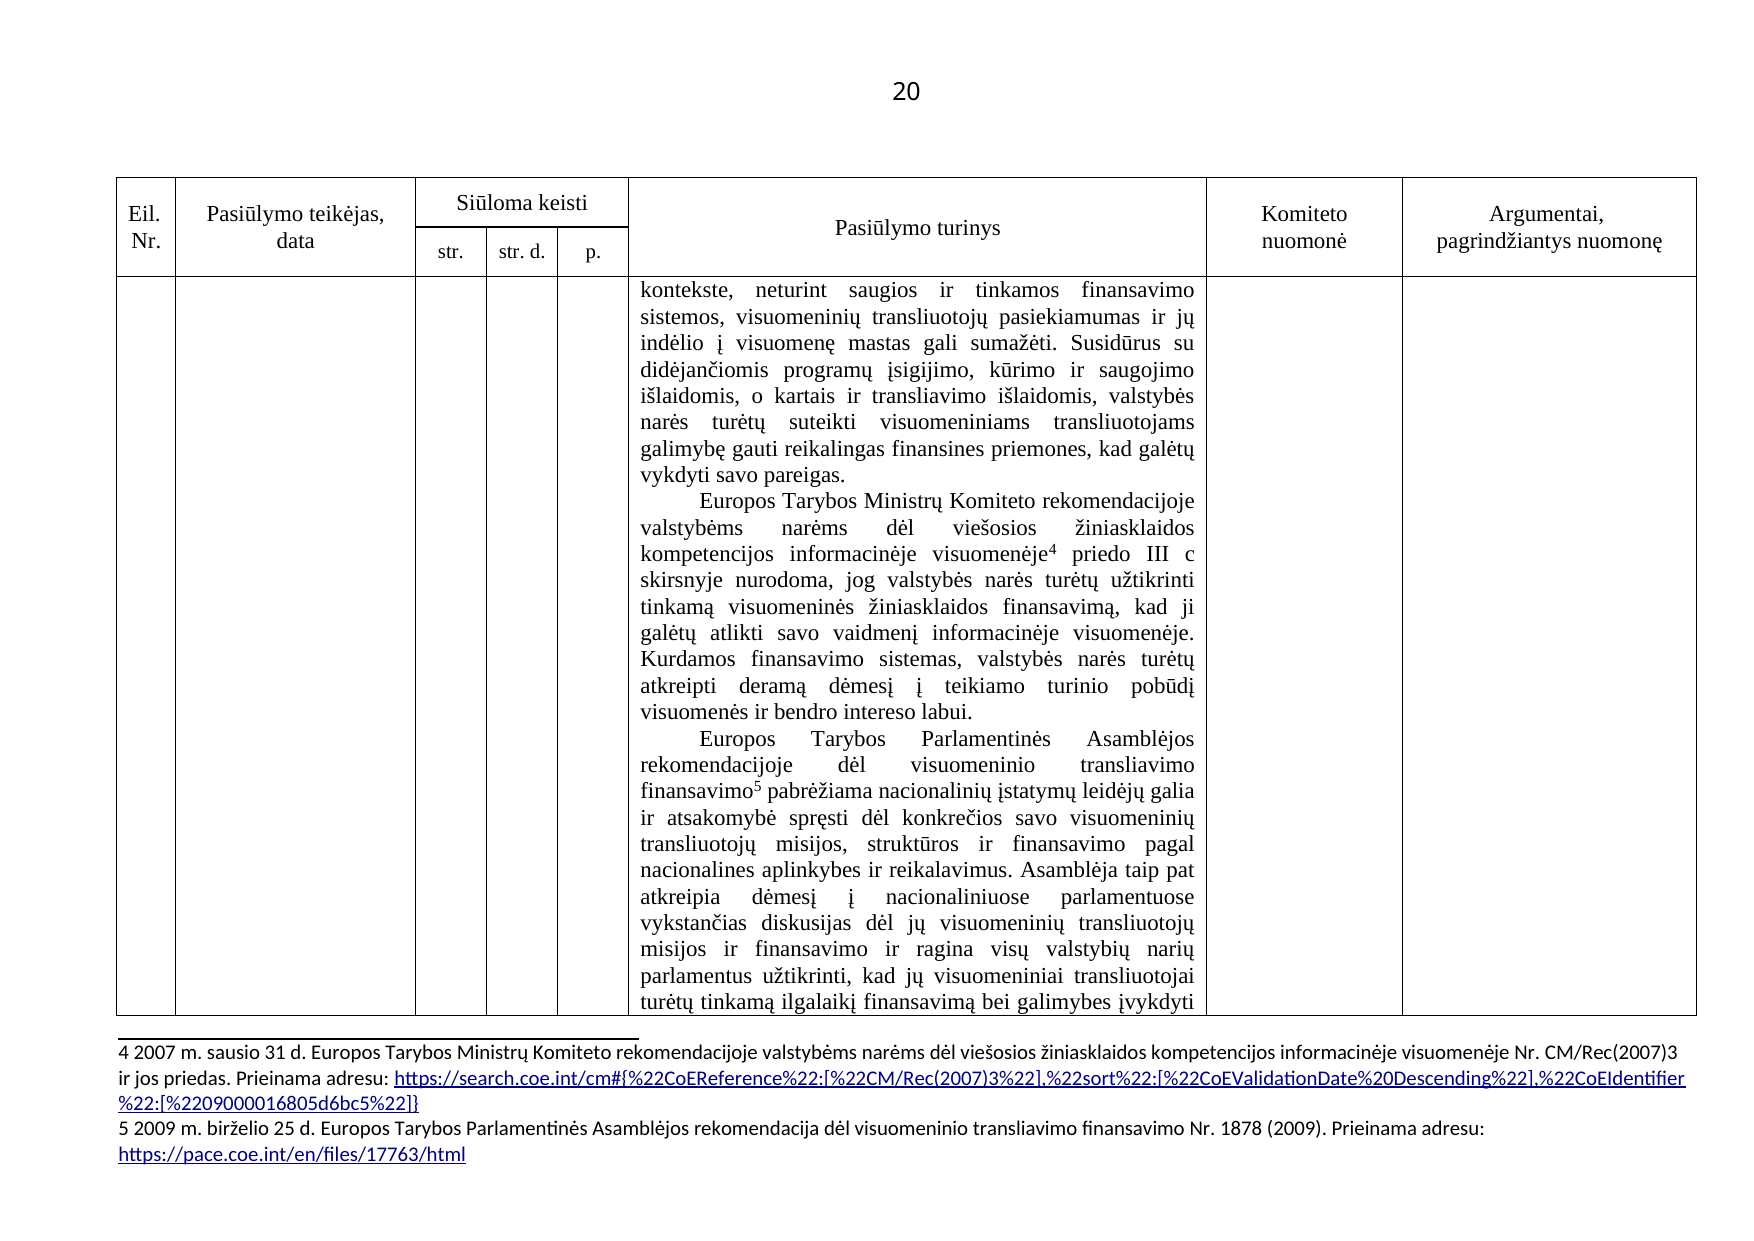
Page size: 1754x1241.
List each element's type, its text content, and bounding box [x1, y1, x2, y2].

table_cell str. [416, 228, 486, 276]
table_cell [176, 277, 415, 1014]
table_cell [487, 277, 557, 1014]
table_header Pasiūlymo teikėjas, data [176, 178, 415, 276]
table_header Pasiūlymo turinys [629, 178, 1206, 276]
table_cell [558, 277, 628, 1014]
table_cell [117, 277, 175, 1014]
table_header Komiteto nuomonė [1207, 178, 1402, 276]
table_cell [416, 277, 486, 1014]
table_header Eil. Nr. [117, 178, 175, 276]
table_cell p. [558, 228, 628, 276]
table_header Siūloma keisti [416, 178, 628, 226]
table_cell Spręsti pagrindiniame komitete [1207, 277, 1402, 1014]
table_header Argumentai, pagrindžiantys nuomonę [1403, 178, 1696, 276]
table_cell str. d. [487, 228, 557, 276]
table_cell [1403, 277, 1696, 1014]
